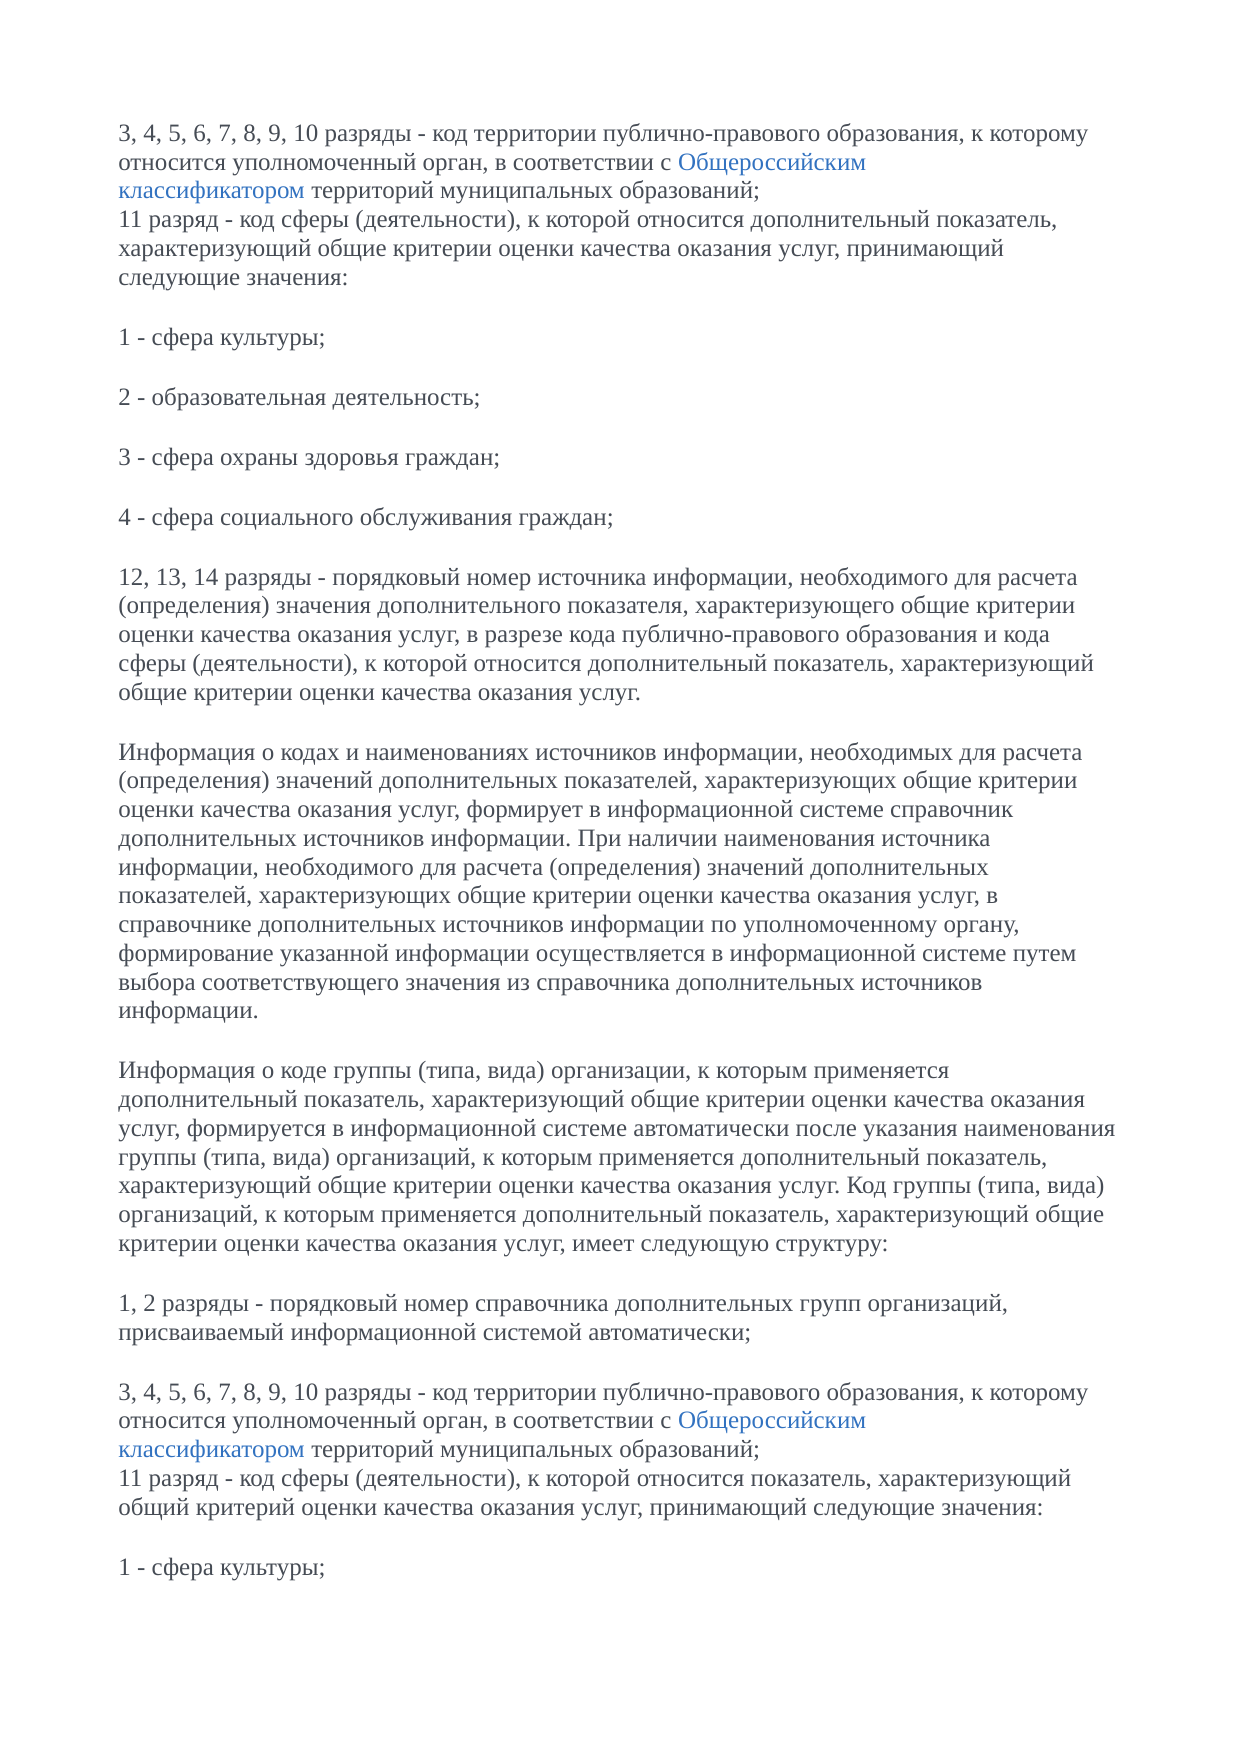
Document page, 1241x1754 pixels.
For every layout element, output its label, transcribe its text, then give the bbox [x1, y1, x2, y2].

text 12, 13, 14 разряды - порядковый номер источника информации, необходимого для расчета (определения) значения дополнительного показателя, характеризующего общие критерии оценки качества оказания услуг, в разрезе кода публично-правового образования и кода сферы (деятельности), к которой относится дополнительный показатель, характеризующий общие критерии оценки качества оказания услуг. [118, 562, 1122, 706]
text 4 - сфера социального обслуживания граждан; [118, 502, 1122, 531]
text Информация о коде группы (типа, вида) организации, к которым применяется дополнительный показатель, характеризующий общие критерии оценки качества оказания услуг, формируется в информационной системе автоматически после указания наименования группы (типа, вида) организаций, к которым применяется дополнительный показатель, характеризующий общие критерии оценки качества оказания услуг. Код группы (типа, вида) организаций, к которым применяется дополнительный показатель, характеризующий общие критерии оценки качества оказания услуг, имеет следующую структуру: [118, 1056, 1122, 1257]
text Информация о кодах и наименованиях источников информации, необходимых для расчета (определения) значений дополнительных показателей, характеризующих общие критерии оценки качества оказания услуг, формирует в информационной системе справочник дополнительных источников информации. При наличии наименования источника информации, необходимого для расчета (определения) значений дополнительных показателей, характеризующих общие критерии оценки качества оказания услуг, в справочнике дополнительных источников информации по уполномоченному органу, формирование указанной информации осуществляется в информационной системе путем выбора соответствующего значения из справочника дополнительных источников информации. [118, 737, 1122, 1024]
text 2 - образовательная деятельность; [118, 382, 1122, 411]
text 1, 2 разряды - порядковый номер справочника дополнительных групп организаций, присваиваемый информационной системой автоматически; [118, 1288, 1122, 1346]
text 3 - сфера охраны здоровья граждан; [118, 442, 1122, 471]
text 3, 4, 5, 6, 7, 8, 9, 10 разряды - код территории публично-правового образования, к которому относится уполномоченный орган, в соответствии с Общероссийским классификатором территорий муниципальных образований; [118, 118, 1122, 204]
text 1 - сфера культуры; [118, 1552, 1122, 1581]
text 11 разряд - код сферы (деятельности), к которой относится показатель, характеризующий общий критерий оценки качества оказания услуг, принимающий следующие значения: [118, 1463, 1122, 1521]
text 3, 4, 5, 6, 7, 8, 9, 10 разряды - код территории публично-правового образования, к которому относится уполномоченный орган, в соответствии с Общероссийским классификатором территорий муниципальных образований; [118, 1377, 1122, 1463]
text 1 - сфера культуры; [118, 322, 1122, 351]
text 11 разряд - код сферы (деятельности), к которой относится дополнительный показатель, характеризующий общие критерии оценки качества оказания услуг, принимающий следующие значения: [118, 204, 1122, 291]
